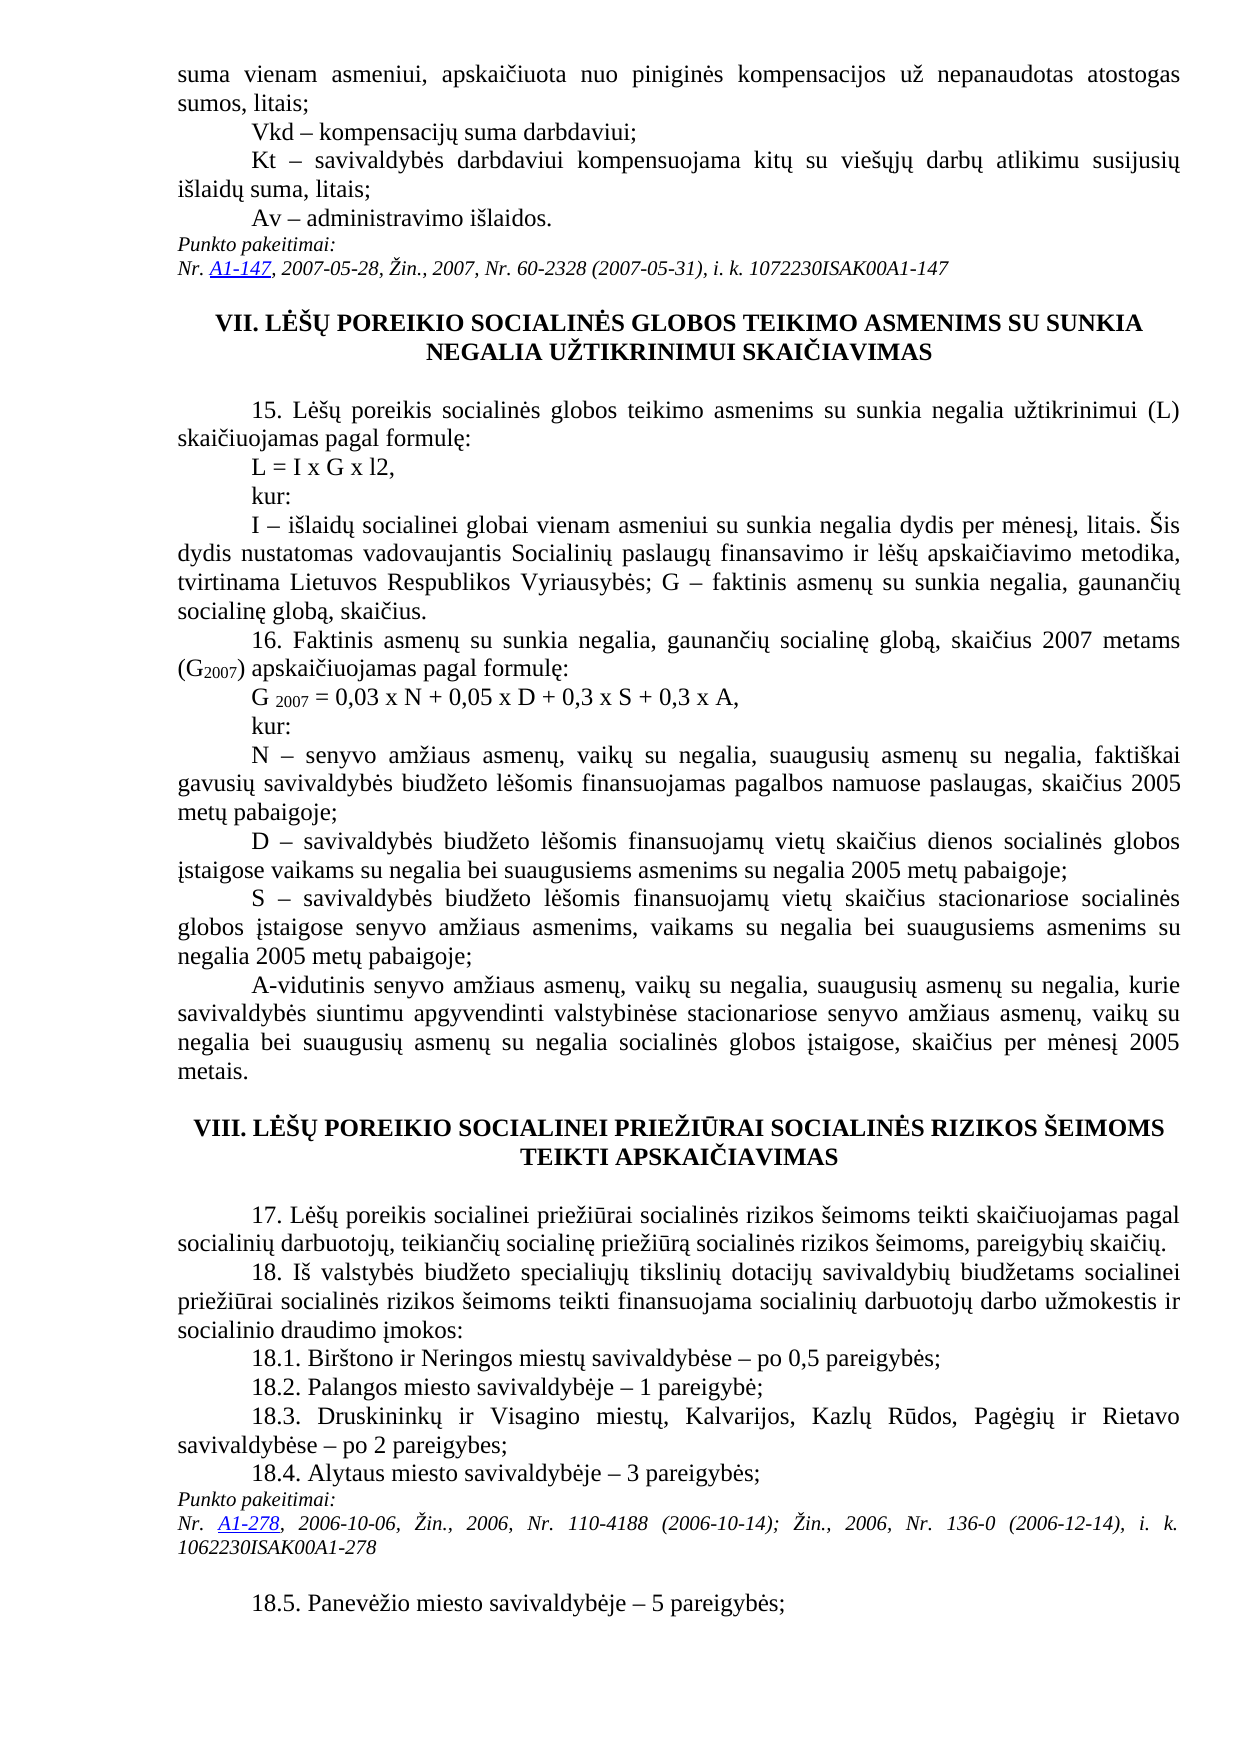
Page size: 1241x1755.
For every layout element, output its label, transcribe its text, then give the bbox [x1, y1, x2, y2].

text 18.3. Druskininkų ir Visagino miestų, Kalvarijos, Kazlų Rūdos, Pagėgių ir Rietavo savivaldybėse – po 2 pareigybes; [177, 1401, 1181, 1458]
text 16. Faktinis asmenų su sunkia negalia, gaunančių socialinę globą, skaičius 2007 metams (G2007) apskaičiuojamas pagal formulę: [177, 625, 1181, 682]
text Punkto pakeitimai: [177, 232, 1181, 256]
text 18.5. Panevėžio miesto savivaldybėje – 5 pareigybės; [177, 1588, 1181, 1617]
text A-vidutinis senyvo amžiaus asmenų, vaikų su negalia, suaugusių asmenų su negalia, kurie savivaldybės siuntimu apgyvendinti valstybinėse stacionariose senyvo amžiaus asmenų, vaikų su negalia bei suaugusių asmenų su negalia socialinės globos įstaigose, skaičius per mėnesį 2005 metais. [177, 970, 1181, 1085]
text I – išlaidų socialinei globai vienam asmeniui su sunkia negalia dydis per mėnesį, litais. Šis dydis nustatomas vadovaujantis Socialinių paslaugų finansavimo ir lėšų apskaičiavimo metodika, tvirtinama Lietuvos Respublikos Vyriausybės; G – faktinis asmenų su sunkia negalia, gaunančių socialinę globą, skaičius. [177, 510, 1181, 625]
text VII. LĖŠŲ POREIKIO SOCIALINĖS GLOBOS TEIKIMO ASMENIMS SU SUNKIA NEGALIA UŽTIKRINIMUI SKAIČIAVIMAS [177, 308, 1181, 366]
text 18.4. Alytaus miesto savivaldybėje – 3 pareigybės; [177, 1458, 1181, 1487]
text suma vienam asmeniui, apskaičiuota nuo piniginės kompensacijos už nepanaudotas atostogas sumos, litais; [177, 59, 1181, 117]
text L = I x G x l2, [177, 452, 1181, 481]
text Vkd – kompensacijų suma darbdaviui; [177, 117, 1181, 145]
text D – savivaldybės biudžeto lėšomis finansuojamų vietų skaičius dienos socialinės globos įstaigose vaikams su negalia bei suaugusiems asmenims su negalia 2005 metų pabaigoje; [177, 826, 1181, 883]
text 18.1. Birštono ir Neringos miestų savivaldybėse – po 0,5 pareigybės; [177, 1343, 1181, 1372]
text 18. Iš valstybės biudžeto specialiųjų tikslinių dotacijų savivaldybių biudžetams socialinei priežiūrai socialinės rizikos šeimoms teikti finansuojama socialinių darbuotojų darbo užmokestis ir socialinio draudimo įmokos: [177, 1257, 1181, 1343]
text Kt – savivaldybės darbdaviui kompensuojama kitų su viešųjų darbų atlikimu susijusių išlaidų suma, litais; [177, 145, 1181, 203]
text 18.2. Palangos miesto savivaldybėje – 1 pareigybė; [177, 1372, 1181, 1401]
text kur: [177, 481, 1181, 510]
text Punkto pakeitimai: [177, 1487, 1181, 1511]
text 17. Lėšų poreikis socialinei priežiūrai socialinės rizikos šeimoms teikti skaičiuojamas pagal socialinių darbuotojų, teikiančių socialinę priežiūrą socialinės rizikos šeimoms, pareigybių skaičių. [177, 1200, 1181, 1257]
text Av – administravimo išlaidos. [177, 203, 1181, 232]
text Nr. A1-278, 2006-10-06, Žin., 2006, Nr. 110-4188 (2006-10-14); Žin., 2006, Nr. 136-0 (2006-12-14), i. k. 1062230ISAK00A1-278 [177, 1511, 1181, 1559]
text kur: [177, 711, 1181, 740]
text S – savivaldybės biudžeto lėšomis finansuojamų vietų skaičius stacionariose socialinės globos įstaigose senyvo amžiaus asmenims, vaikams su negalia bei suaugusiems asmenims su negalia 2005 metų pabaigoje; [177, 883, 1181, 970]
text VIII. LĖŠŲ POREIKIO SOCIALINEI PRIEŽIŪRAI SOCIALINĖS RIZIKOS ŠEIMOMS TEIKTI APSKAIČIAVIMAS [177, 1113, 1181, 1171]
text G 2007 = 0,03 x N + 0,05 x D + 0,3 x S + 0,3 x A, [177, 682, 1181, 711]
text N – senyvo amžiaus asmenų, vaikų su negalia, suaugusių asmenų su negalia, faktiškai gavusių savivaldybės biudžeto lėšomis finansuojamas pagalbos namuose paslaugas, skaičius 2005 metų pabaigoje; [177, 740, 1181, 826]
text Nr. A1-147, 2007-05-28, Žin., 2007, Nr. 60-2328 (2007-05-31), i. k. 1072230ISAK00A1-147 [177, 256, 1181, 280]
text 15. Lėšų poreikis socialinės globos teikimo asmenims su sunkia negalia užtikrinimui (L) skaičiuojamas pagal formulę: [177, 395, 1181, 452]
